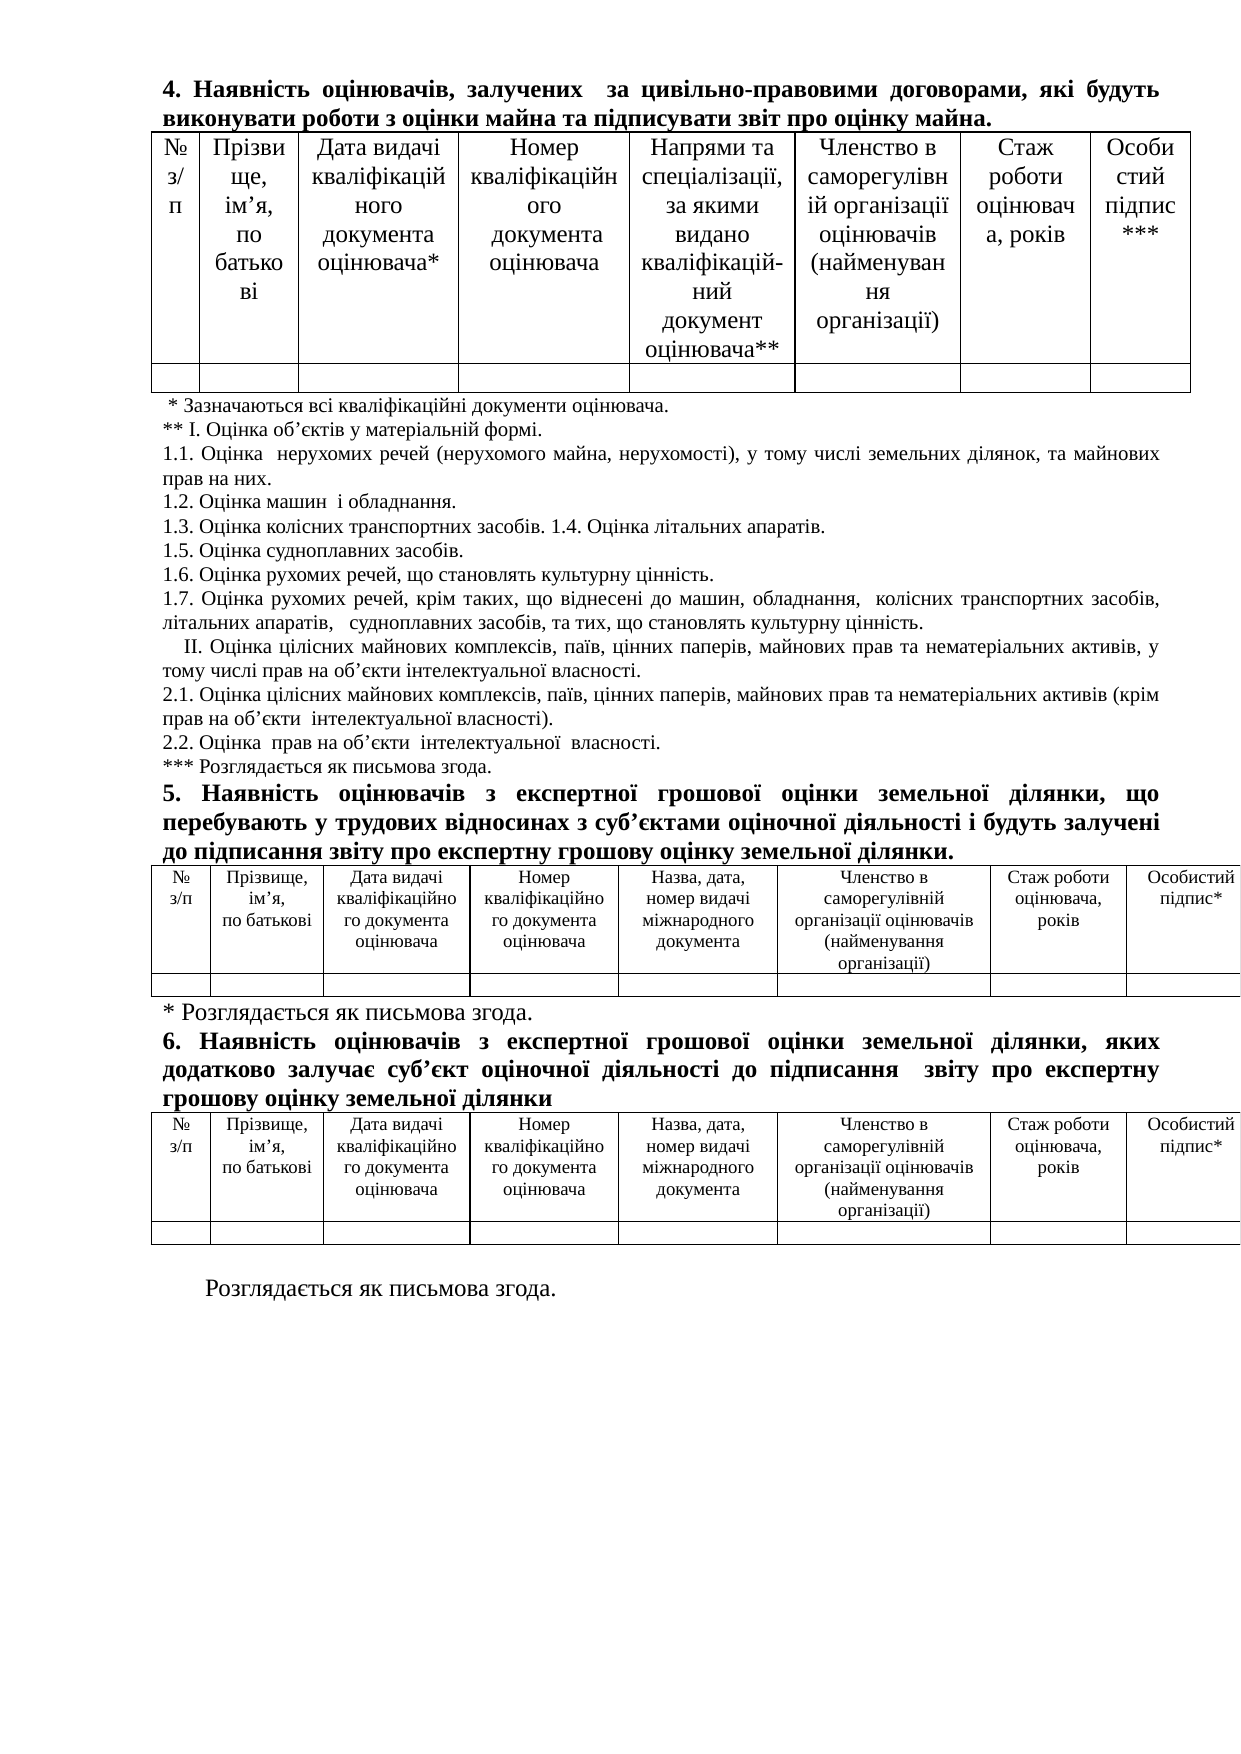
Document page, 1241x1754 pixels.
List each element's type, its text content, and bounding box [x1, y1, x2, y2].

table_header Дата видачі кваліфікаційного документа оцінювача* [299, 133, 458, 362]
text 2.2. Оцінка прав на об’єкти інтелектуальної власності. [162, 730, 1161, 754]
text 4. Наявність оцінювачів, залучених за цивільно-правовими договорами, які будуть виконувати роботи з оцінки майна та підписувати звіт про оцінку майна. [162, 74, 1161, 131]
table_header Дата видачі кваліфікаційного документа оцінювача [324, 866, 469, 973]
table_header Членство в саморегулівній організації оцінювачів (найменування організації) [796, 133, 960, 362]
table_cell [778, 974, 990, 996]
table_cell [1127, 974, 1240, 996]
table_cell [152, 974, 210, 996]
table_header № з/п [152, 1113, 210, 1221]
table_header Особистий підпис*** [1091, 133, 1190, 362]
text ** І. Оцінка об’єктів у матеріальній формі. [162, 417, 1161, 441]
table_cell [200, 364, 298, 392]
text 1.6. Оцінка рухомих речей, що становлять культурну цінність. [162, 562, 1161, 586]
table_cell [961, 364, 1090, 392]
table_header Дата видачі кваліфікаційного документа оцінювача [324, 1113, 469, 1221]
table_header Напрями та спеціалізації, за якими видано кваліфікацій- ний документ оцінювача** [630, 133, 794, 362]
table_cell [324, 974, 469, 996]
table_header Членство в саморегулівній організації оцінювачів (найменування організації) [778, 1113, 990, 1221]
table_header Членство в саморегулівній організації оцінювачів (найменування організації) [778, 866, 990, 973]
table_header Номер кваліфікаційного документа оцінювача [471, 866, 618, 973]
table_cell [778, 1222, 990, 1243]
table_cell [619, 974, 777, 996]
text *** Розглядається як письмова згода. [162, 754, 1161, 778]
table_cell [796, 364, 960, 392]
table_cell [299, 364, 458, 392]
table_cell [630, 364, 794, 392]
table_cell [211, 1222, 323, 1243]
table_header Прізвище, ім’я, по батькові [211, 1113, 323, 1221]
table_header Номер кваліфікаційного документа оцінювача [459, 133, 629, 362]
text 1.3. Оцінка колісних транспортних засобів. 1.4. Оцінка літальних апаратів. [162, 513, 1161, 538]
text Розглядається як письмова згода. [205, 1273, 1161, 1302]
table_cell [991, 1222, 1126, 1243]
table_header Назва, дата, номер видачі міжнародного документа [619, 866, 777, 973]
table_cell [991, 974, 1126, 996]
table_header Стаж роботи оцінювача, років [961, 133, 1090, 362]
text 1.2. Оцінка машин і обладнання. [162, 489, 1161, 513]
text 5. Наявність оцінювачів з експертної грошової оцінки земельної ділянки, що перебувають у трудових відносинах з суб’єктами оціночної діяльності і будуть залучені до підписання звіту про експертну грошову оцінку земельної ділянки. [162, 778, 1161, 864]
table_cell [324, 1222, 469, 1243]
text 1.1. Оцінка нерухомих речей (нерухомого майна, нерухомості), у тому числі земельних ділянок, та майнових прав на них. [162, 441, 1161, 489]
text 2.1. Оцінка цілісних майнових комплексів, паїв, цінних паперів, майнових прав та нематеріальних активів (крім прав на об’єкти інтелектуальної власності). [162, 682, 1161, 730]
table_cell [619, 1222, 777, 1243]
table_header Стаж роботи оцінювача, років [991, 1113, 1126, 1221]
table_header Прізвище, ім’я, по батькові [200, 133, 298, 362]
table_cell [1127, 1222, 1240, 1243]
table_cell [459, 364, 629, 392]
table_header Номер кваліфікаційного документа оцінювача [471, 1113, 618, 1221]
table_cell [211, 974, 323, 996]
table_header Стаж роботи оцінювача, років [991, 866, 1126, 973]
text 1.7. Оцінка рухомих речей, крім таких, що віднесені до машин, обладнання, колісних транспортних засобів, літальних апаратів, судноплавних засобів, та тих, що становлять культурну цінність. [162, 586, 1161, 634]
table_header Особистий підпис* [1127, 1113, 1240, 1221]
table_header № з/п [152, 866, 210, 973]
table_cell [471, 1222, 618, 1243]
text * Розглядається як письмова згода. [162, 997, 1161, 1026]
table_cell [471, 974, 618, 996]
text * Зазначаються всі кваліфікаційні документи оцінювача. [162, 393, 1161, 417]
text ІІ. Оцінка цілісних майнових комплексів, паїв, цінних паперів, майнових прав та нематеріальних активів, у тому числі прав на об’єкти інтелектуальної власності. [162, 634, 1161, 682]
table_cell [152, 364, 199, 392]
text 6. Наявність оцінювачів з експертної грошової оцінки земельної ділянки, яких додатково залучає суб’єкт оціночної діяльності до підписання звіту про експертну грошову оцінку земельної ділянки [162, 1026, 1161, 1112]
table_cell [1091, 364, 1190, 392]
table_header № з/п [152, 133, 199, 362]
table_header Назва, дата, номер видачі міжнародного документа [619, 1113, 777, 1221]
table_header Прізвище, ім’я, по батькові [211, 866, 323, 973]
text 1.5. Оцінка судноплавних засобів. [162, 538, 1161, 562]
table_cell [152, 1222, 210, 1243]
table_header Особистий підпис* [1127, 866, 1240, 973]
